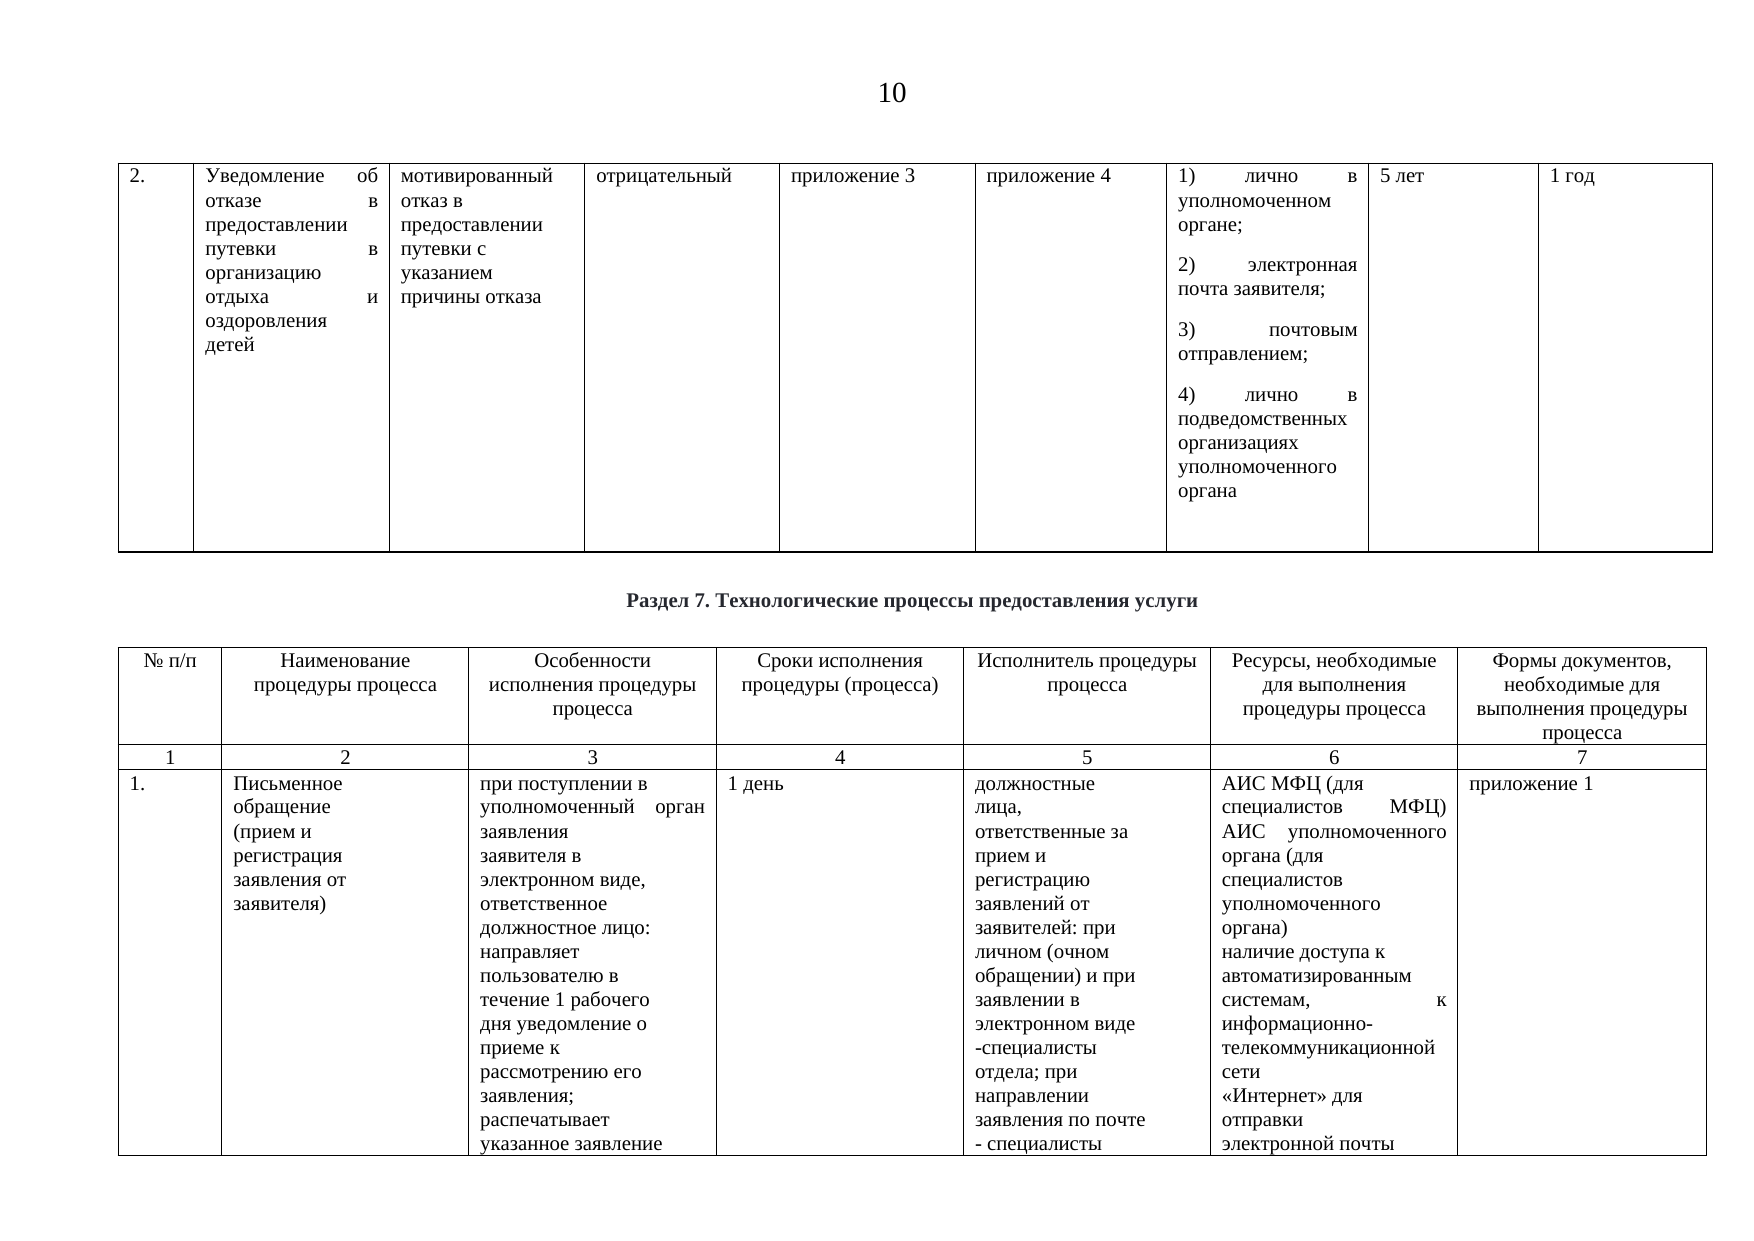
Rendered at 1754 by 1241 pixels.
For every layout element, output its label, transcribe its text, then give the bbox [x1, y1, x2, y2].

table_cell должностные лица, ответственные за прием и регистрацию заявлений от заявителей: при личном (очном обращении) и при заявлении в электронном виде -специалисты отдела; при направлении заявления по почте - специалисты [964, 770, 1210, 1155]
table_cell мотивированный отказ в предоставлении путевки с указанием причины отказа [390, 164, 584, 551]
table_cell 5 лет [1369, 164, 1538, 551]
table_cell 1 [119, 745, 221, 769]
table_cell отрицательный [585, 164, 779, 551]
table_cell [1713, 163, 1721, 551]
table_cell Формы документов, необходимые для выполнения процедуры процесса [1458, 648, 1706, 744]
table_header Раздел 7. Технологические процессы предоставления услуги [118, 576, 1706, 647]
table_cell 3 [469, 745, 716, 769]
table_cell 6 [1211, 745, 1457, 769]
table_cell 4 [717, 745, 963, 769]
table_cell 2 [222, 745, 468, 769]
table_cell 1. [119, 770, 221, 1155]
table_cell Наименование процедуры процесса [222, 648, 468, 744]
table_cell 2. [119, 164, 193, 551]
table_cell Исполнитель процедуры процесса [964, 648, 1210, 744]
table_cell приложение 4 [976, 164, 1166, 551]
table_cell 1 день [717, 770, 963, 1155]
table_cell приложение 3 [780, 164, 975, 551]
table_cell 5 [964, 745, 1210, 769]
table_cell 7 [1458, 745, 1706, 769]
table_cell Письменное обращение (прием и регистрация заявления от заявителя) [222, 770, 468, 1155]
table_cell АИС МФЦ (для специалистов МФЦ) АИС уполномоченного органа (для специалистов уполномоченного органа) наличие доступа к автоматизированным системам, к информационно-телекоммуникационной сети «Интернет» для отправки электронной почты [1211, 770, 1457, 1155]
table_cell приложение 1 [1458, 770, 1706, 1155]
table_cell Сроки исполнения процедуры (процесса) [717, 648, 963, 744]
table_cell Уведомление об отказе в предоставлении путевки в организацию отдыха и оздоровления детей [194, 164, 389, 551]
table_cell № п/п [119, 648, 221, 744]
table_cell 1 год [1539, 164, 1712, 551]
table_cell при поступлении в уполномоченный орган заявления заявителя в электронном виде, ответственное должностное лицо: направляет пользователю в течение 1 рабочего дня уведомление о приеме к рассмотрению его заявления; распечатывает указанное заявление [469, 770, 716, 1155]
table_cell 1) лично в уполномоченном органе; 2) электронная почта заявителя; 3) почтовым отправлением; 4) лично в подведомственных организациях уполномоченного органа [1167, 164, 1368, 551]
table_cell Ресурсы, необходимые для выполнения процедуры процесса [1211, 648, 1457, 744]
table_cell Особенности исполнения процедуры процесса [469, 648, 716, 744]
